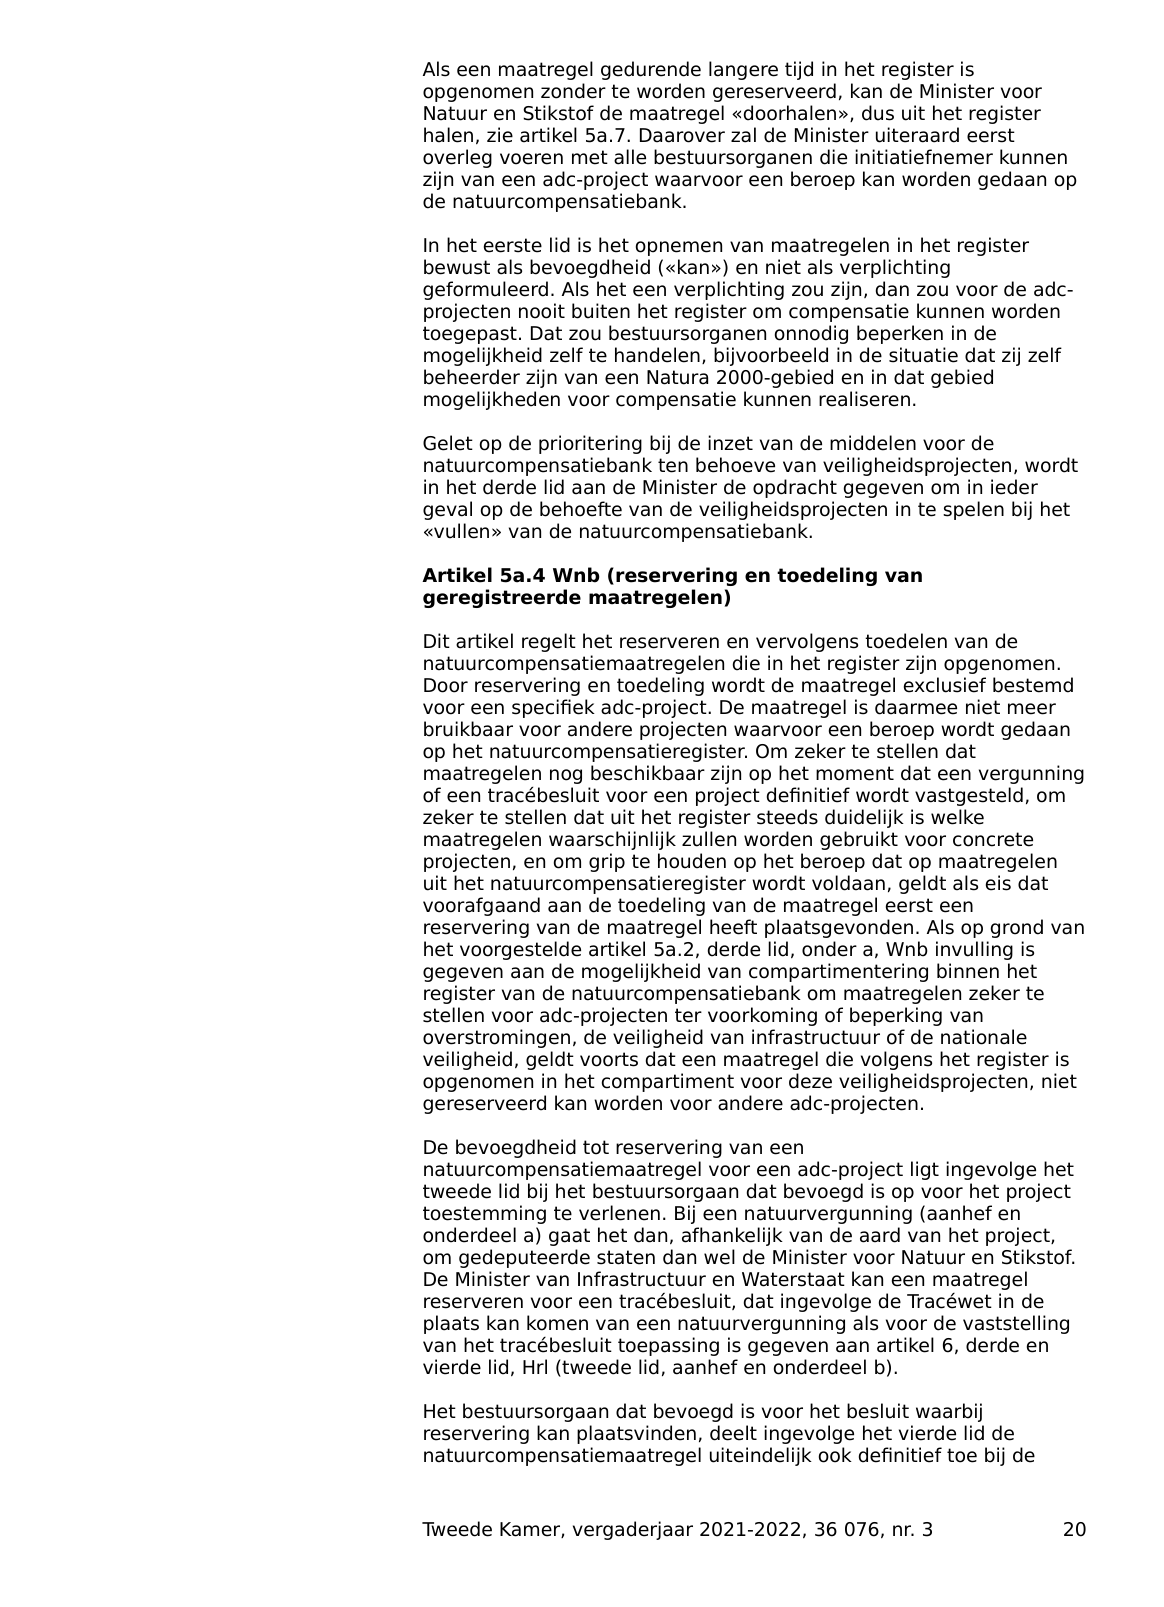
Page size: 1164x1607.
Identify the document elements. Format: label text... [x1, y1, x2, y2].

text De bevoegdheid tot reservering van een natuurcompensatiemaatregel voor een adc-project ligt ingevolge het tweede lid bij het bestuursorgaan dat bevoegd is op voor het project toestemming te verlenen. Bij een natuurvergunning (aanhef en onderdeel a) gaat het dan, afhankelijk van de aard van het project, om gedeputeerde staten dan wel de Minister voor Natuur en Stikstof. De Minister van Infrastructuur en Waterstaat kan een maatregel reserveren voor een tracébesluit, dat ingevolge de Tracéwet in de plaats kan komen van een natuurvergunning als voor de vaststelling van het tracébesluit toepassing is gegeven aan artikel 6, derde en vierde lid, Hrl (tweede lid, aanhef en onderdeel b). [422, 1137, 1087, 1379]
text Het bestuursorgaan dat bevoegd is voor het besluit waarbij reservering kan plaatsvinden, deelt ingevolge het vierde lid de natuurcompensatiemaatregel uiteindelijk ook definitief toe bij de [422, 1401, 1087, 1467]
text Dit artikel regelt het reserveren en vervolgens toedelen van de natuurcompensatiemaatregelen die in het register zijn opgenomen. Door reservering en toedeling wordt de maatregel exclusief bestemd voor een specifiek adc-project. De maatregel is daarmee niet meer bruikbaar voor andere projecten waarvoor een beroep wordt gedaan op het natuurcompensatieregister. Om zeker te stellen dat maatregelen nog beschikbaar zijn op het moment dat een vergunning of een tracébesluit voor een project definitief wordt vastgesteld, om zeker te stellen dat uit het register steeds duidelijk is welke maatregelen waarschijnlijk zullen worden gebruikt voor concrete projecten, en om grip te houden op het beroep dat op maatregelen uit het natuurcompensatieregister wordt voldaan, geldt als eis dat voorafgaand aan de toedeling van de maatregel eerst een reservering van de maatregel heeft plaatsgevonden. Als op grond van het voorgestelde artikel 5a.2, derde lid, onder a, Wnb invulling is gegeven aan de mogelijkheid van compartimentering binnen het register van de natuurcompensatiebank om maatregelen zeker te stellen voor adc-projecten ter voorkoming of beperking van overstromingen, de veiligheid van infrastructuur of de nationale veiligheid, geldt voorts dat een maatregel die volgens het register is opgenomen in het compartiment voor deze veiligheidsprojecten, niet gereserveerd kan worden voor andere adc-projecten. [422, 631, 1087, 1115]
subtitle Artikel 5a.4 Wnb (reservering en toedeling van geregistreerde maatregelen) [422, 565, 1087, 609]
text Als een maatregel gedurende langere tijd in het register is opgenomen zonder te worden gereserveerd, kan de Minister voor Natuur en Stikstof de maatregel «doorhalen», dus uit het register halen, zie artikel 5a.7. Daarover zal de Minister uiteraard eerst overleg voeren met alle bestuursorganen die initiatiefnemer kunnen zijn van een adc-project waarvoor een beroep kan worden gedaan op de natuurcompensatiebank. [422, 59, 1087, 213]
text Gelet op de prioritering bij de inzet van de middelen voor de natuurcompensatiebank ten behoeve van veiligheidsprojecten, wordt in het derde lid aan de Minister de opdracht gegeven om in ieder geval op de behoefte van de veiligheidsprojecten in te spelen bij het «vullen» van de natuurcompensatiebank. [422, 433, 1087, 543]
text In het eerste lid is het opnemen van maatregelen in het register bewust als bevoegdheid («kan») en niet als verplichting geformuleerd. Als het een verplichting zou zijn, dan zou voor de adc-projecten nooit buiten het register om compensatie kunnen worden toegepast. Dat zou bestuursorganen onnodig beperken in de mogelijkheid zelf te handelen, bijvoorbeeld in de situatie dat zij zelf beheerder zijn van een Natura 2000-gebied en in dat gebied mogelijkheden voor compensatie kunnen realiseren. [422, 235, 1087, 411]
